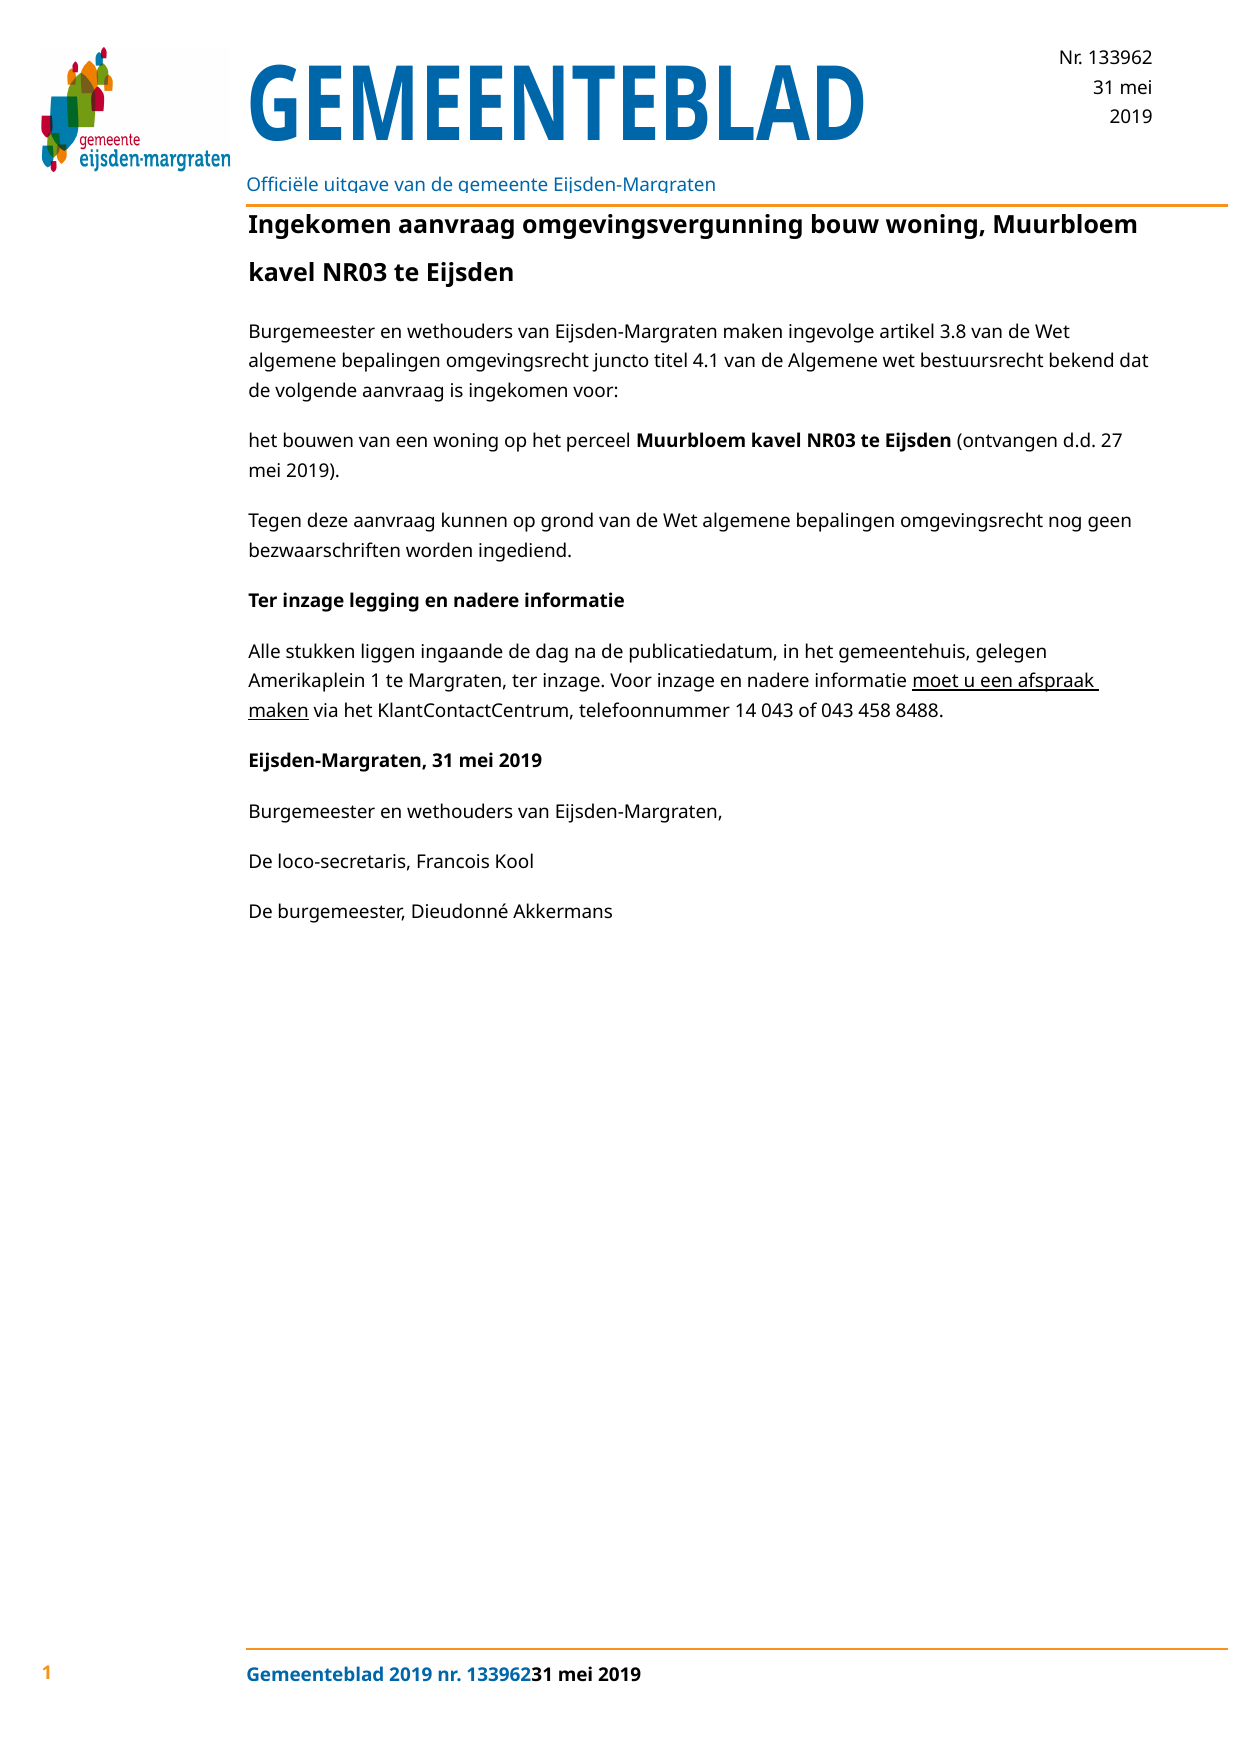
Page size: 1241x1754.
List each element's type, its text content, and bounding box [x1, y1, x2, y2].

text het bouwen van een woning op het perceel Muurbloem kavel NR03 te Eijsden (ontvangen d.d. 27 mei 2019). [248, 427, 1152, 483]
text Ingekomen aanvraag omgevingsvergunning bouw woning, Muurbloem kavel NR03 te Eijsden [248, 207, 1152, 288]
text Burgemeester en wethouders van Eijsden-Margraten maken ingevolge artikel 3.8 van de Wet algemene bepalingen omgevingsrecht juncto titel 4.1 van de Algemene wet bestuursrecht bekend dat de volgende aanvraag is ingekomen voor: [248, 318, 1152, 403]
text Eijsden-Margraten, 31 mei 2019 [248, 747, 1152, 773]
picture [41, 47, 231, 172]
text Alle stukken liggen ingaande de dag na de publicatiedatum, in het gemeentehuis, gelegen Amerikaplein 1 te Margraten, ter inzage. Voor inzage en nadere informatie moet u een afspraak maken via het KlantContactCentrum, telefoonnummer 14 043 of 043 458 8488. [248, 638, 1152, 723]
text De loco-secretaris, Francois Kool [248, 848, 1152, 874]
text De burgemeester, Dieudonné Akkermans [248, 899, 1152, 924]
text Tegen deze aanvraag kunnen op grond van de Wet algemene bepalingen omgevingsrecht nog geen bezwaarschriften worden ingediend. [248, 507, 1152, 563]
text Burgemeester en wethouders van Eijsden-Margraten, [248, 798, 1152, 824]
text Ter inzage legging en nadere informatie [248, 587, 1152, 613]
